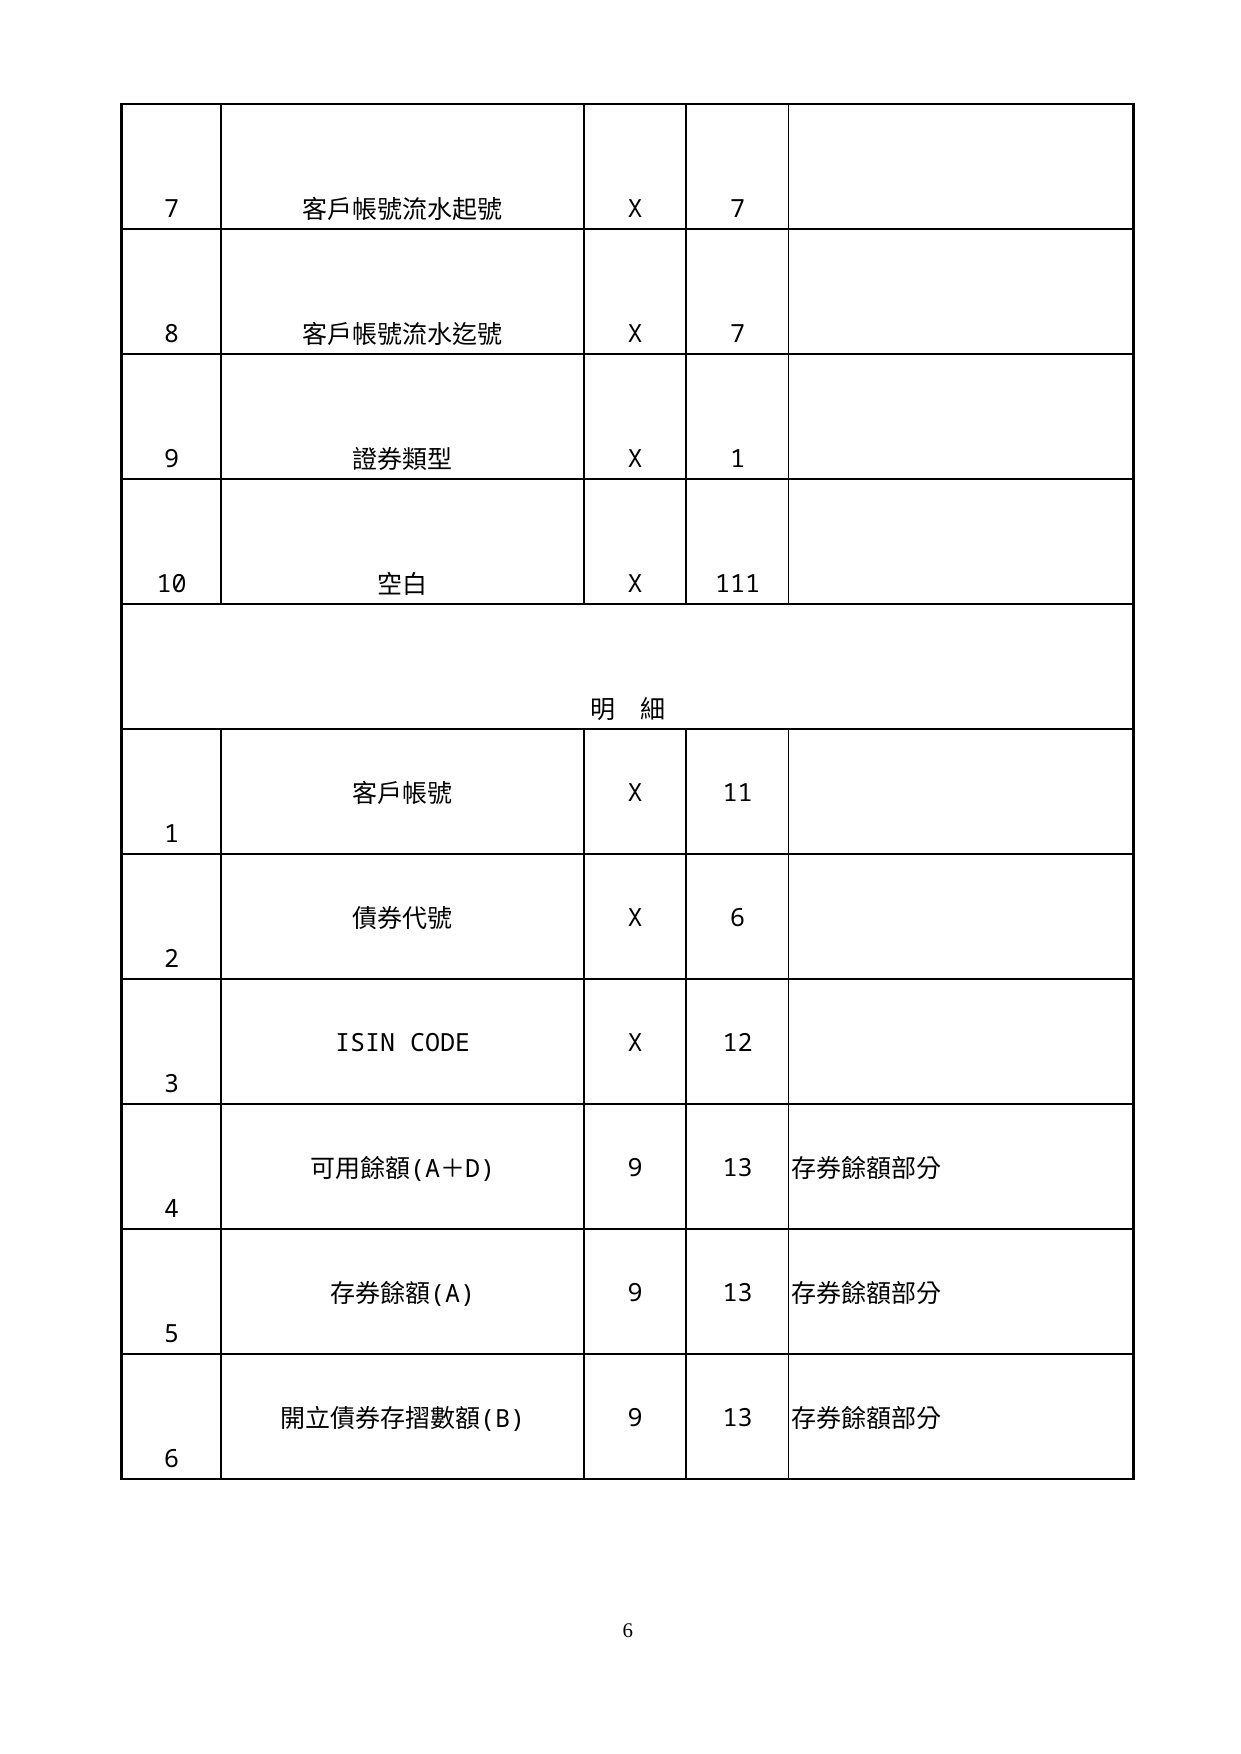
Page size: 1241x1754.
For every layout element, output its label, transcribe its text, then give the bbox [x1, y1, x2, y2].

table_cell ISIN CODE [222, 980, 583, 1103]
table_cell 111 [687, 480, 788, 603]
table_cell 債券代號 [222, 855, 583, 978]
table_cell 13 [687, 1355, 788, 1478]
table_cell 客戶帳號流水起號 [222, 105, 583, 228]
table_cell 9 [585, 1355, 685, 1478]
table_cell X [585, 855, 685, 978]
table_cell [789, 105, 1132, 228]
table_cell 客戶帳號 [222, 730, 583, 853]
table_cell 客戶帳號流水迄號 [222, 230, 583, 353]
table_cell 存券餘額部分 [789, 1355, 1132, 1478]
table_cell 10 [123, 480, 220, 603]
table_cell 11 [687, 730, 788, 853]
table_cell [789, 855, 1132, 978]
table_cell 7 [123, 105, 220, 228]
table_cell [789, 730, 1132, 853]
table_cell X [585, 105, 685, 228]
table_cell X [585, 980, 685, 1103]
table_cell 空白 [222, 480, 583, 603]
table_cell 9 [585, 1230, 685, 1353]
table_cell 12 [687, 980, 788, 1103]
table_cell 2 [123, 855, 220, 978]
table_cell 開立債券存摺數額(B) [222, 1355, 583, 1478]
table_cell [789, 980, 1132, 1103]
table_cell 1 [123, 730, 220, 853]
table_cell 4 [123, 1105, 220, 1228]
table_cell 3 [123, 980, 220, 1103]
table_cell X [585, 730, 685, 853]
table_cell 5 [123, 1230, 220, 1353]
table_cell 9 [585, 1105, 685, 1228]
table_cell 6 [687, 855, 788, 978]
table_cell 存券餘額(A) [222, 1230, 583, 1353]
table_cell 9 [123, 355, 220, 478]
table_cell 存券餘額部分 [789, 1105, 1132, 1228]
table_cell 存券餘額部分 [789, 1230, 1132, 1353]
table_cell 1 [687, 355, 788, 478]
table_cell X [585, 230, 685, 353]
table_cell [789, 230, 1132, 353]
table_cell [789, 355, 1132, 478]
table_cell 明 細 [123, 605, 1132, 728]
table_cell 可用餘額(A＋D) [222, 1105, 583, 1228]
table_cell X [585, 355, 685, 478]
table_cell 13 [687, 1105, 788, 1228]
table_cell 6 [123, 1355, 220, 1478]
table_cell 8 [123, 230, 220, 353]
table_cell [789, 480, 1132, 603]
table_cell X [585, 480, 685, 603]
table_cell 7 [687, 105, 788, 228]
table_cell 7 [687, 230, 788, 353]
table_cell 13 [687, 1230, 788, 1353]
table_cell 證券類型 [222, 355, 583, 478]
